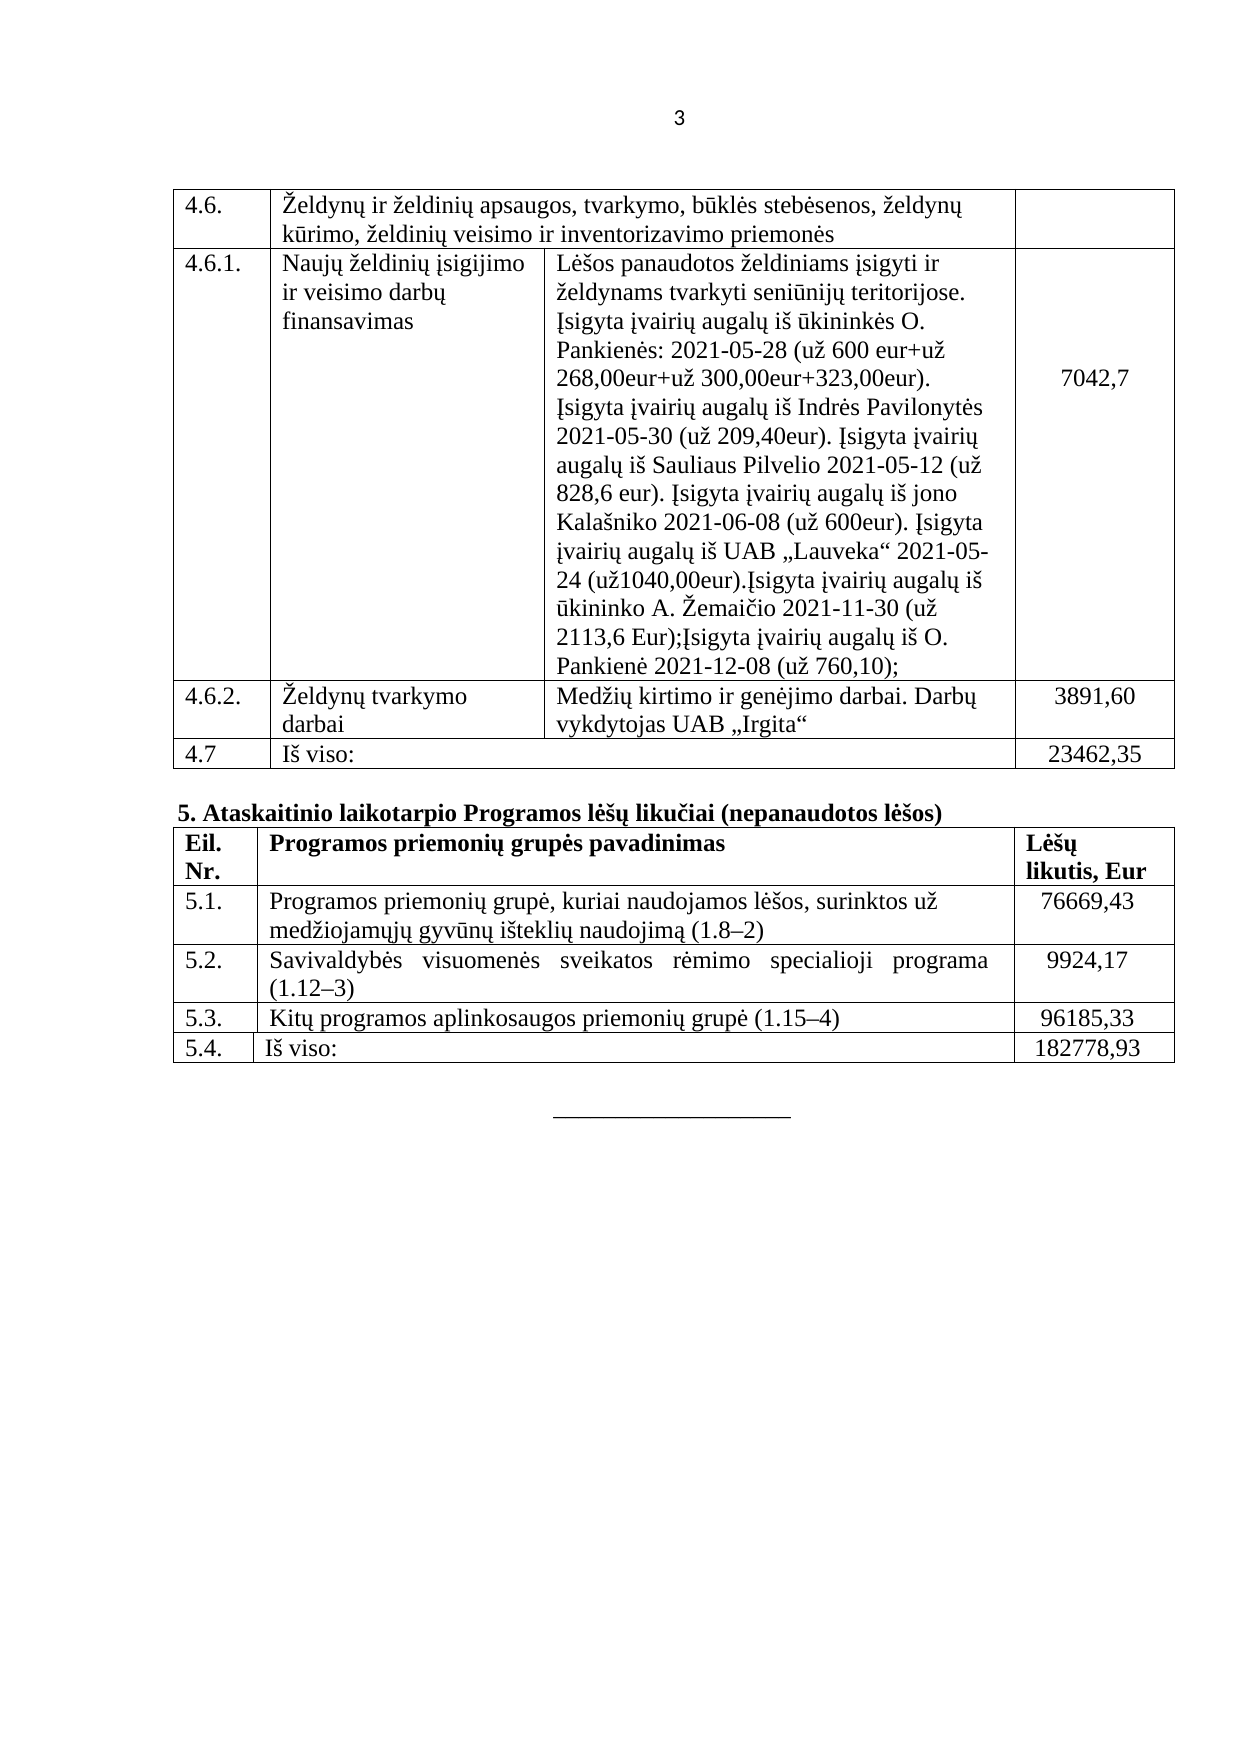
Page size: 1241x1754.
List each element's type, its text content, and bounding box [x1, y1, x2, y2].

table_cell Kitų programos aplinkosaugos priemonių grupė (1.15–4) [258, 1003, 1014, 1032]
table_cell Programos priemonių grupė, kuriai naudojamos lėšos, surinktos už medžiojamųjų gyvūnų išteklių naudojimą (1.8–2) [258, 886, 1014, 944]
table_header [1016, 190, 1174, 247]
table_cell Želdynų tvarkymo darbai [271, 681, 544, 738]
text ___________________ [177, 1092, 1167, 1120]
table_cell 4.6.2. [174, 681, 270, 738]
table_cell Lėšos panaudotos želdiniams įsigyti ir želdynams tvarkyti seniūnijų teritorijose. Įsigyta įvairių augalų iš ūkininkės O. Pankienės: 2021-05-28 (už 600 eur+už 268,00eur+už 300,00eur+323,00eur). Įsigyta įvairių augalų iš Indrės Pavilonytės 2021-05-30 (už 209,40eur). Įsigyta įvairių augalų iš Sauliaus Pilvelio 2021-05-12 (už 828,6 eur). Įsigyta įvairių augalų iš jono Kalašniko 2021-06-08 (už 600eur). Įsigyta įvairių augalų iš UAB „Lauveka“ 2021-05-24 (už1040,00eur).Įsigyta įvairių augalų iš ūkininko A. Žemaičio 2021-11-30 (už 2113,6 Eur);Įsigyta įvairių augalų iš O. Pankienė 2021-12-08 (už 760,10); [545, 249, 1015, 680]
table_cell Savivaldybės visuomenės sveikatos rėmimo specialioji programa (1.12–3) [258, 945, 1014, 1002]
table_cell 5.4. [174, 1033, 253, 1062]
table_cell Iš viso: [271, 739, 1015, 768]
table_cell 96185,33 [1015, 1003, 1174, 1032]
table_cell 5.3. [174, 1003, 257, 1032]
table_header Želdynų ir želdinių apsaugos, tvarkymo, būklės stebėsenos, želdynų kūrimo, želdinių veisimo ir inventorizavimo priemonės [271, 190, 1015, 247]
table_cell 9924,17 [1015, 945, 1174, 1002]
table_cell 7042,7 [1016, 249, 1174, 680]
text 5. Ataskaitinio laikotarpio Programos lėšų likučiai (nepanaudotos lėšos) [177, 798, 1167, 827]
table_cell 5.2. [174, 945, 257, 1002]
table_cell 23462,35 [1016, 739, 1174, 768]
table_cell Naujų želdinių įsigijimo ir veisimo darbų finansavimas [271, 249, 544, 680]
table_header Eil. Nr. [174, 828, 257, 885]
table_cell 182778,93 [1015, 1033, 1174, 1062]
table_header 4.6. [174, 190, 270, 247]
table_cell 4.6.1. [174, 249, 270, 680]
table_cell 4.7 [174, 739, 270, 768]
table_cell Iš viso: [254, 1033, 1014, 1062]
table_cell 5.1. [174, 886, 257, 944]
table_header Lėšų likutis, Eur [1015, 828, 1174, 885]
table_header Programos priemonių grupės pavadinimas [258, 828, 1014, 885]
table_cell 3891,60 [1016, 681, 1174, 738]
table_cell 76669,43 [1015, 886, 1174, 944]
table_cell Medžių kirtimo ir genėjimo darbai. Darbų vykdytojas UAB „Irgita“ [545, 681, 1015, 738]
